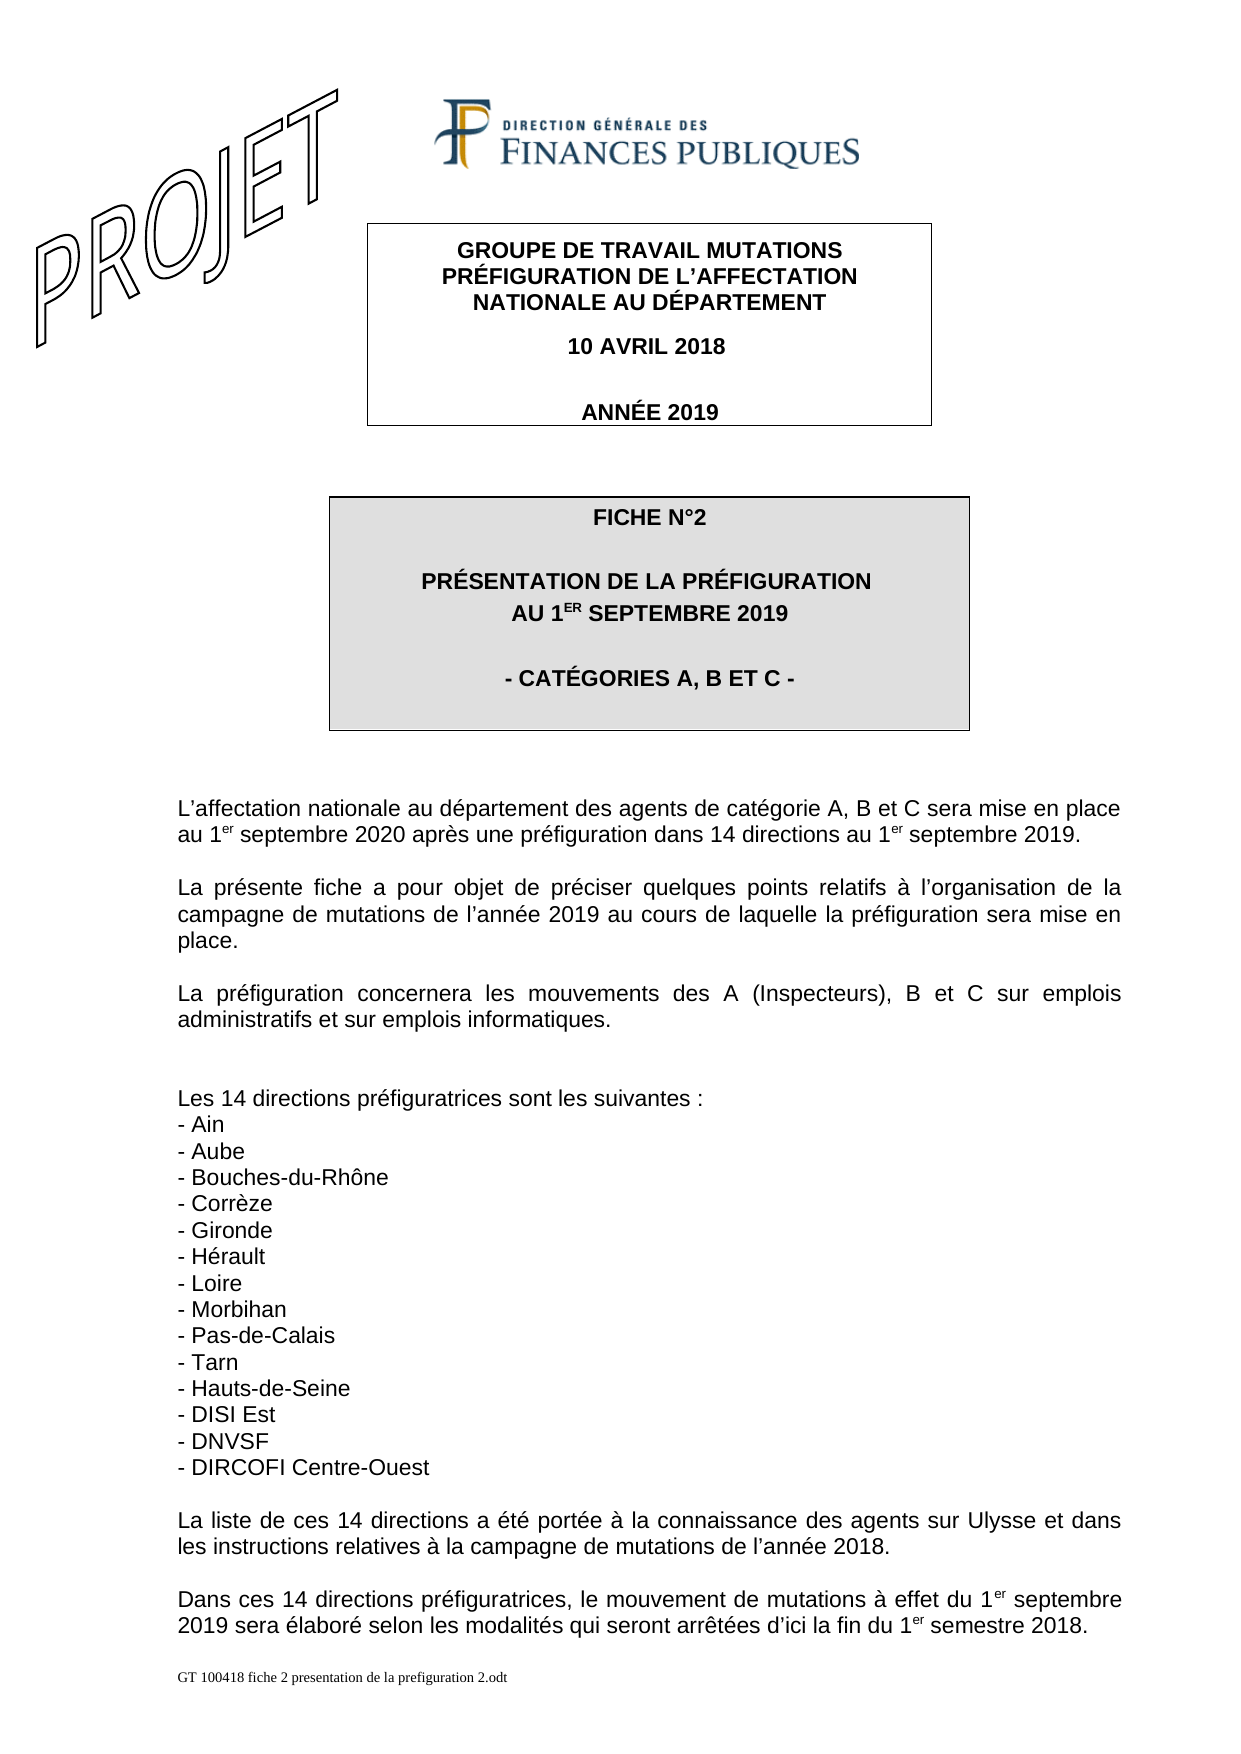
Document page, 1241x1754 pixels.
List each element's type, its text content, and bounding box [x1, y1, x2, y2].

text - Gironde [177, 1217, 1122, 1243]
table_header FICHE N°2 Présentation de la préfiguration au 1er septembre 2019 - catégories A, B et C - [330, 498, 969, 729]
text - Morbihan [177, 1296, 1122, 1322]
text La préfiguration concernera les mouvements des A (Inspecteurs), B et C sur emplois administratifs et sur emplois informatiques. [177, 979, 1122, 1032]
text Les 14 directions préfiguratrices sont les suivantes : [177, 1085, 1122, 1111]
text - DISI Est [177, 1401, 1122, 1428]
text - DNVSF [177, 1428, 1122, 1454]
text - DIRCOFI Centre-Ouest [177, 1454, 1122, 1480]
text - Bouches-du-Rhône [177, 1164, 1122, 1190]
text Dans ces 14 directions préfiguratrices, le mouvement de mutations à effet du 1er septembre 2019 sera élaboré selon les modalités qui seront arrêtées d’ici la fin du 1er semestre 2018. [177, 1586, 1122, 1638]
text - Hauts-de-Seine [177, 1375, 1122, 1401]
text - Pas-de-Calais [177, 1322, 1122, 1348]
text L’affectation nationale au département des agents de catégorie A, B et C sera mise en place au 1er septembre 2020 après une préfiguration dans 14 directions au 1er septembre 2019. [177, 795, 1122, 848]
text La présente fiche a pour objet de préciser quelques points relatifs à l’organisation de la campagne de mutations de l’année 2019 au cours de laquelle la préfiguration sera mise en place. [177, 874, 1122, 953]
text - Loire [177, 1269, 1122, 1296]
text - Aube [177, 1138, 1122, 1164]
text - Corrèze [177, 1190, 1122, 1217]
text - Tarn [177, 1348, 1122, 1375]
table_header Groupe dE TRAVAIL MUTAtions Préfiguration de l’affectation nationale au département 10 AVRIL 2018 Année 2019 [368, 224, 931, 425]
text La liste de ces 14 directions a été portée à la connaissance des agents sur Ulysse et dans les instructions relatives à la campagne de mutations de l’année 2018. [177, 1507, 1122, 1559]
text - Hérault [177, 1243, 1122, 1269]
text - Ain [177, 1111, 1122, 1138]
